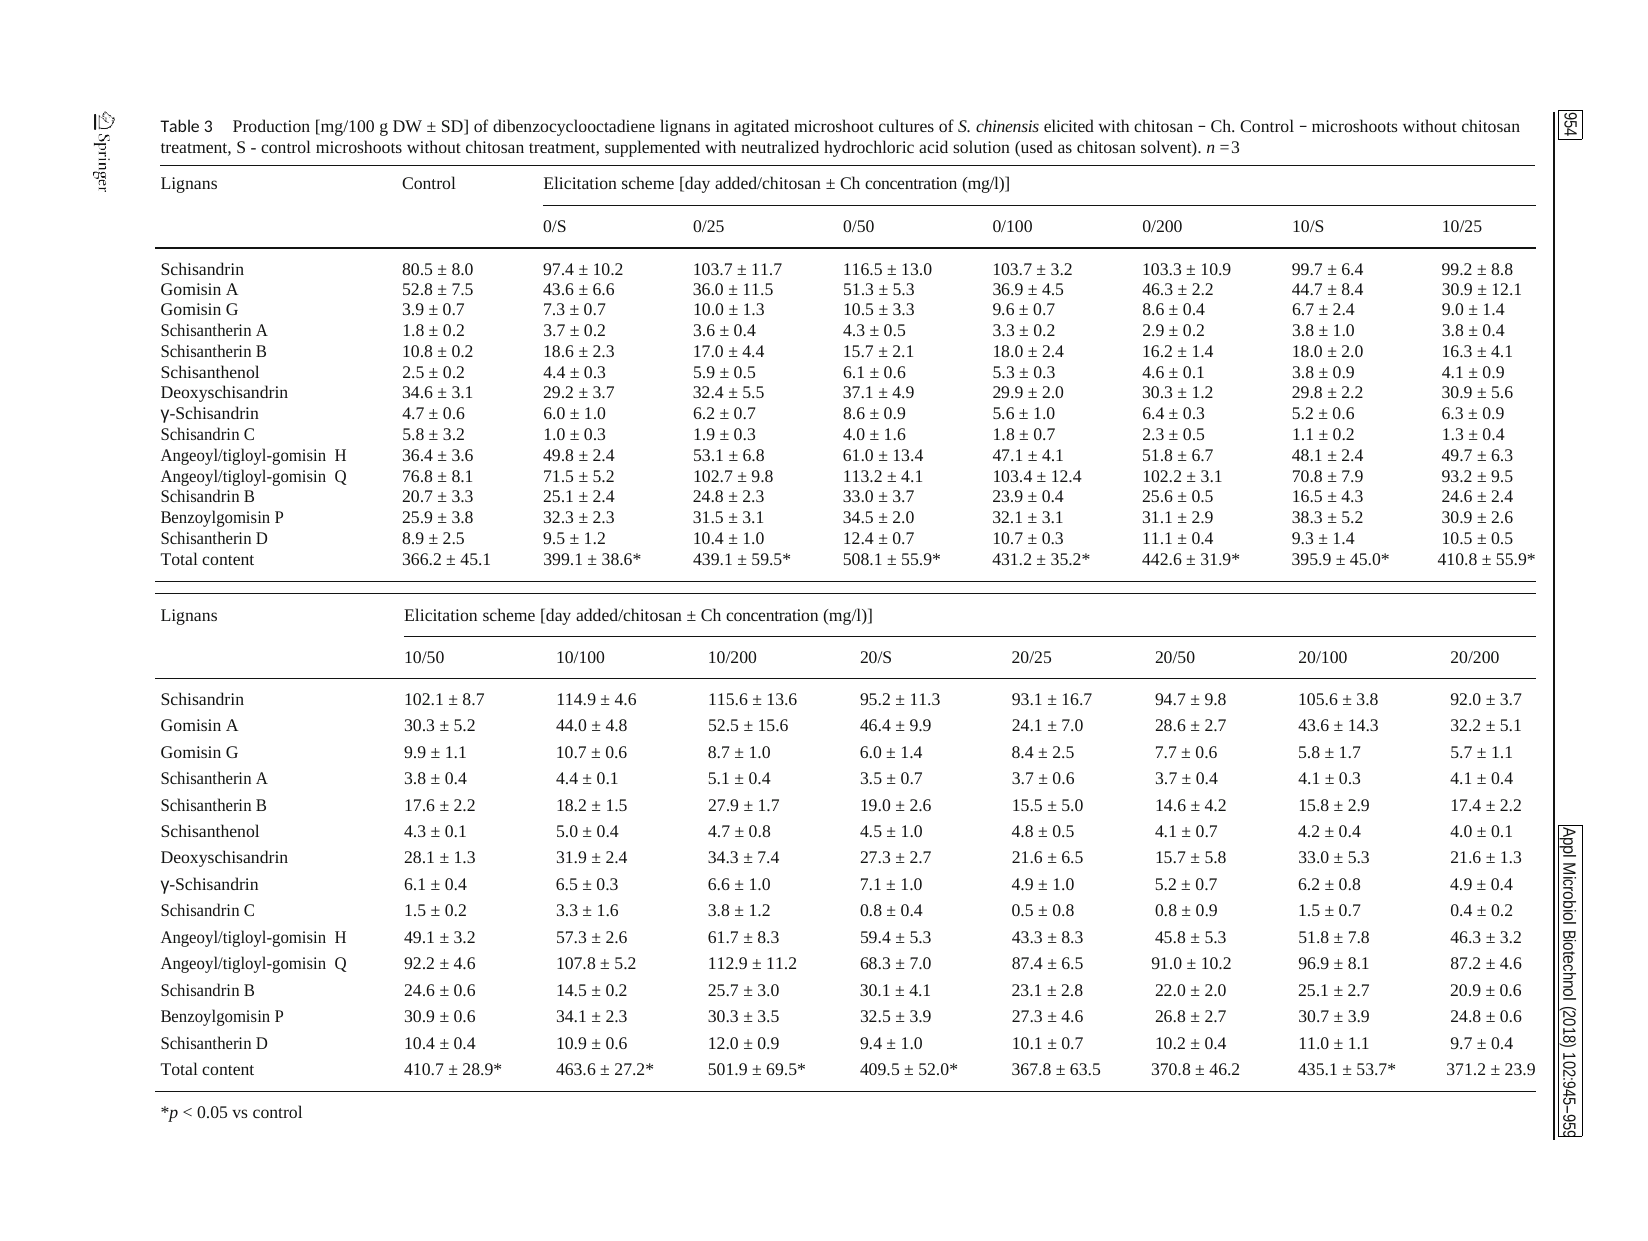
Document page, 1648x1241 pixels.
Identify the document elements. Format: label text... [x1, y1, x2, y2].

table_cell [543, 582, 671, 593]
table_cell 367.8 ± 63.5 [973, 1056, 1119, 1091]
table_cell Angeoyl/tigloyl-gomisin Q [155, 466, 404, 487]
table_cell 5.6 ± 1.0 [973, 404, 1119, 424]
table_cell 15.7 ± 5.8 [1119, 845, 1266, 871]
table_cell 4.2 ± 0.4 [1266, 818, 1417, 845]
table_cell 30.9 ± 0.6 [404, 1004, 543, 1030]
picture [93, 134, 110, 192]
table_cell 4.1 ± 0.4 [1417, 765, 1536, 792]
table_cell 25.1 ± 2.7 [1266, 977, 1417, 1003]
table_cell 61.0 ± 13.4 [822, 445, 973, 466]
table_cell *p < 0.05 vs control [155, 1092, 404, 1122]
table_cell 99.7 ± 6.4 [1266, 249, 1417, 279]
table_cell [1266, 582, 1417, 593]
table_cell 0.4 ± 0.2 [1417, 898, 1536, 924]
table_cell Schisantherin B [155, 792, 404, 818]
table_cell 12.4 ± 0.7 [822, 528, 973, 549]
table_cell 87.4 ± 6.5 [973, 951, 1119, 977]
table_cell 4.1 ± 0.9 [1417, 362, 1536, 383]
table_cell 10.0 ± 1.3 [671, 300, 822, 321]
table_cell 113.2 ± 4.1 [822, 466, 973, 487]
table_cell 3.3 ± 1.6 [543, 898, 671, 924]
table_cell 366.2 ± 45.1 [404, 549, 543, 581]
table_cell 5.2 ± 0.6 [1266, 404, 1417, 424]
table_cell [404, 1092, 543, 1122]
table_cell 92.2 ± 4.6 [404, 951, 543, 977]
table_cell 11.1 ± 0.4 [1119, 528, 1266, 549]
table_cell 2.5 ± 0.2 [404, 362, 543, 383]
table_cell 24.8 ± 0.6 [1417, 1004, 1536, 1030]
table_cell γ-Schisandrin [155, 404, 404, 424]
table_cell 76.8 ± 8.1 [404, 466, 543, 487]
text 954 [1561, 112, 1581, 138]
table_cell 0.5 ± 0.8 [973, 898, 1119, 924]
table_header 0/S [543, 206, 671, 247]
table_cell 48.1 ± 2.4 [1266, 445, 1417, 466]
table_cell Schisandrin B [155, 977, 404, 1003]
table_cell 4.5 ± 1.0 [822, 818, 973, 845]
table_cell 18.0 ± 2.4 [973, 341, 1119, 362]
table_cell 28.1 ± 1.3 [404, 845, 543, 871]
table_cell 29.8 ± 2.2 [1266, 383, 1417, 403]
table_cell 36.9 ± 4.5 [973, 279, 1119, 300]
table_cell 18.6 ± 2.3 [543, 341, 671, 362]
table_cell 4.3 ± 0.1 [404, 818, 543, 845]
table_cell 19.0 ± 2.6 [822, 792, 973, 818]
table_cell 102.7 ± 9.8 [671, 466, 822, 487]
table_cell 8.6 ± 0.9 [822, 404, 973, 424]
table_cell 97.4 ± 10.2 [543, 249, 671, 279]
table_cell 508.1 ± 55.9* [822, 549, 973, 581]
table_cell [155, 636, 404, 678]
table_cell 3.7 ± 0.2 [543, 321, 671, 341]
table_cell 4.3 ± 0.5 [822, 321, 973, 341]
table_cell 29.9 ± 2.0 [973, 383, 1119, 403]
table_cell 12.0 ± 0.9 [671, 1030, 822, 1056]
table_cell 20/25 [973, 637, 1119, 678]
table_cell 46.3 ± 3.2 [1417, 924, 1536, 951]
table_cell 6.4 ± 0.3 [1119, 404, 1266, 424]
table_cell 20/200 [1417, 637, 1536, 678]
table_cell [1119, 1092, 1266, 1122]
table_cell 36.0 ± 11.5 [671, 279, 822, 300]
table_cell 5.3 ± 0.3 [973, 362, 1119, 383]
table_cell Lignans Elicitation scheme [day added/chitosan ± Ch concentration (mg/l)] [155, 594, 1536, 636]
table_cell 25.6 ± 0.5 [1119, 487, 1266, 507]
table_cell 20.7 ± 3.3 [404, 487, 543, 507]
table_cell 9.5 ± 1.2 [543, 528, 671, 549]
table_cell Angeoyl/tigloyl-gomisin H [155, 445, 404, 466]
table_cell 3.8 ± 0.4 [404, 765, 543, 792]
table_cell 49.7 ± 6.3 [1417, 445, 1536, 466]
table_cell 31.1 ± 2.9 [1119, 508, 1266, 528]
table_cell 38.3 ± 5.2 [1266, 508, 1417, 528]
table_cell 371.2 ± 23.9 [1417, 1056, 1536, 1091]
table_cell 27.3 ± 4.6 [973, 1004, 1119, 1030]
table_cell [973, 582, 1119, 593]
table_cell [1266, 1092, 1417, 1122]
table_cell 103.3 ± 10.9 [1119, 249, 1266, 279]
table_cell 94.7 ± 9.8 [1119, 679, 1266, 712]
table_cell 4.8 ± 0.5 [973, 818, 1119, 845]
table_cell Benzoylgomisin P [155, 508, 404, 528]
table_cell 4.0 ± 1.6 [822, 425, 973, 445]
table_cell Deoxyschisandrin [155, 845, 404, 871]
table_cell 2.9 ± 0.2 [1119, 321, 1266, 341]
table_cell 395.9 ± 45.0* [1266, 549, 1417, 581]
table_cell 24.6 ± 0.6 [404, 977, 543, 1003]
table_cell 4.9 ± 0.4 [1417, 871, 1536, 898]
table_cell 3.3 ± 0.2 [973, 321, 1119, 341]
table_cell 5.8 ± 3.2 [404, 425, 543, 445]
table_cell 3.8 ± 1.2 [671, 898, 822, 924]
table_cell 0.8 ± 0.9 [1119, 898, 1266, 924]
table_cell 442.6 ± 31.9* [1119, 549, 1266, 581]
table_cell 501.9 ± 69.5* [671, 1056, 822, 1091]
table_cell 27.3 ± 2.7 [822, 845, 973, 871]
table_cell 3.7 ± 0.6 [973, 765, 1119, 792]
table_cell 6.7 ± 2.4 [1266, 300, 1417, 321]
table_header 10/25 [1417, 206, 1536, 247]
table_cell 7.3 ± 0.7 [543, 300, 671, 321]
table_cell 20/100 [1266, 637, 1417, 678]
table_cell 16.5 ± 4.3 [1266, 487, 1417, 507]
table_cell 5.8 ± 1.7 [1266, 739, 1417, 765]
table_cell 8.6 ± 0.4 [1119, 300, 1266, 321]
table_cell [155, 582, 404, 593]
table_cell 21.6 ± 1.3 [1417, 845, 1536, 871]
table_cell 15.8 ± 2.9 [1266, 792, 1417, 818]
table_cell 10.7 ± 0.6 [543, 739, 671, 765]
table_cell 57.3 ± 2.6 [543, 924, 671, 951]
table_cell [822, 582, 973, 593]
table_cell 87.2 ± 4.6 [1417, 951, 1536, 977]
table_header [155, 205, 543, 247]
table_cell 95.2 ± 11.3 [822, 679, 973, 712]
table_cell 14.5 ± 0.2 [543, 977, 671, 1003]
table_cell Schisantherin D [155, 1030, 404, 1056]
table_cell 52.8 ± 7.5 [404, 279, 543, 300]
table_cell 103.7 ± 11.7 [671, 249, 822, 279]
table_cell 30.3 ± 1.2 [1119, 383, 1266, 403]
table_cell 99.2 ± 8.8 [1417, 249, 1536, 279]
table_cell 1.1 ± 0.2 [1266, 425, 1417, 445]
table_cell 52.5 ± 15.6 [671, 713, 822, 739]
table_cell 20/50 [1119, 637, 1266, 678]
table_cell 27.9 ± 1.7 [671, 792, 822, 818]
table_cell 46.4 ± 9.9 [822, 713, 973, 739]
table_cell 21.6 ± 6.5 [973, 845, 1119, 871]
table_cell 8.4 ± 2.5 [973, 739, 1119, 765]
table_cell [404, 582, 543, 593]
table_cell 4.1 ± 0.7 [1119, 818, 1266, 845]
table_cell 4.1 ± 0.3 [1266, 765, 1417, 792]
table_cell 31.9 ± 2.4 [543, 845, 671, 871]
table_cell 8.9 ± 2.5 [404, 528, 543, 549]
table_cell 93.1 ± 16.7 [973, 679, 1119, 712]
table_cell 6.5 ± 0.3 [543, 871, 671, 898]
table_cell Total content [155, 549, 404, 581]
table_cell 16.2 ± 1.4 [1119, 341, 1266, 362]
table_cell 8.7 ± 1.0 [671, 739, 822, 765]
table_cell 1.0 ± 0.3 [543, 425, 671, 445]
table_cell 30.3 ± 5.2 [404, 713, 543, 739]
table_cell 9.0 ± 1.4 [1417, 300, 1536, 321]
table_cell 24.8 ± 2.3 [671, 487, 822, 507]
table_cell 43.3 ± 8.3 [973, 924, 1119, 951]
table_cell 1.9 ± 0.3 [671, 425, 822, 445]
table_cell 410.8 ± 55.9* [1417, 549, 1536, 581]
table_cell 3.8 ± 1.0 [1266, 321, 1417, 341]
table_cell Schisantherin B [155, 341, 404, 362]
table_cell γ-Schisandrin [155, 871, 404, 898]
table_cell [671, 582, 822, 593]
table_cell 30.9 ± 2.6 [1417, 508, 1536, 528]
table_cell 31.5 ± 3.1 [671, 508, 822, 528]
table_cell 3.6 ± 0.4 [671, 321, 822, 341]
table_cell Angeoyl/tigloyl-gomisin Q [155, 951, 404, 977]
table_cell 5.2 ± 0.7 [1119, 871, 1266, 898]
table_cell 7.7 ± 0.6 [1119, 739, 1266, 765]
table_cell 6.0 ± 1.0 [543, 404, 671, 424]
table_cell Gomisin A [155, 713, 404, 739]
table_cell 37.1 ± 4.9 [822, 383, 973, 403]
table_cell 435.1 ± 53.7* [1266, 1056, 1417, 1091]
table_header 0/25 [671, 206, 822, 247]
table_cell Angeoyl/tigloyl-gomisin H [155, 924, 404, 951]
table_cell Schisandrin [155, 679, 404, 712]
table_cell 15.7 ± 2.1 [822, 341, 973, 362]
table_header 0/50 [822, 206, 973, 247]
table_cell 17.0 ± 4.4 [671, 341, 822, 362]
table_cell 3.7 ± 0.4 [1119, 765, 1266, 792]
table_cell 32.2 ± 5.1 [1417, 713, 1536, 739]
table_cell Total content [155, 1056, 404, 1091]
table_cell 4.4 ± 0.1 [543, 765, 671, 792]
table_cell 3.8 ± 0.4 [1417, 321, 1536, 341]
table_cell 47.1 ± 4.1 [973, 445, 1119, 466]
table_cell 16.3 ± 4.1 [1417, 341, 1536, 362]
table_cell 18.0 ± 2.0 [1266, 341, 1417, 362]
table_cell 28.6 ± 2.7 [1119, 713, 1266, 739]
table_cell 399.1 ± 38.6* [543, 549, 671, 581]
table_cell 51.8 ± 7.8 [1266, 924, 1417, 951]
table_cell 10.5 ± 0.5 [1417, 528, 1536, 549]
table_cell 107.8 ± 5.2 [543, 951, 671, 977]
table_cell 45.8 ± 5.3 [1119, 924, 1266, 951]
table_cell 33.0 ± 5.3 [1266, 845, 1417, 871]
table_cell 25.1 ± 2.4 [543, 487, 671, 507]
picture [94, 111, 115, 130]
table_cell 26.8 ± 2.7 [1119, 1004, 1266, 1030]
table_cell Gomisin G [155, 739, 404, 765]
table_cell Deoxyschisandrin [155, 383, 404, 403]
table_cell 10.9 ± 0.6 [543, 1030, 671, 1056]
table_cell 49.8 ± 2.4 [543, 445, 671, 466]
table_cell 59.4 ± 5.3 [822, 924, 973, 951]
table_cell 25.9 ± 3.8 [404, 508, 543, 528]
table_cell 20/S [822, 637, 973, 678]
table_cell 115.6 ± 13.6 [671, 679, 822, 712]
table_cell 116.5 ± 13.0 [822, 249, 973, 279]
table_cell 14.6 ± 4.2 [1119, 792, 1266, 818]
table_cell 1.5 ± 0.2 [404, 898, 543, 924]
table_cell Schisanthenol [155, 362, 404, 383]
table_cell 10.5 ± 3.3 [822, 300, 973, 321]
table_header 10/S [1266, 206, 1417, 247]
table_cell 0.8 ± 0.4 [822, 898, 973, 924]
table_cell 23.1 ± 2.8 [973, 977, 1119, 1003]
table_cell 103.7 ± 3.2 [973, 249, 1119, 279]
table_cell 3.5 ± 0.7 [822, 765, 973, 792]
table_cell 17.4 ± 2.2 [1417, 792, 1536, 818]
table_cell 18.2 ± 1.5 [543, 792, 671, 818]
table_cell 61.7 ± 8.3 [671, 924, 822, 951]
table_cell 3.8 ± 0.9 [1266, 362, 1417, 383]
table_cell 49.1 ± 3.2 [404, 924, 543, 951]
table_cell 6.1 ± 0.4 [404, 871, 543, 898]
table_cell 25.7 ± 3.0 [671, 977, 822, 1003]
table_cell 112.9 ± 11.2 [671, 951, 822, 977]
table_header 0/100 [973, 206, 1119, 247]
table_cell 10.7 ± 0.3 [973, 528, 1119, 549]
table_cell 102.2 ± 3.1 [1119, 466, 1266, 487]
table_cell 43.6 ± 14.3 [1266, 713, 1417, 739]
table_cell 91.0 ± 10.2 [1119, 951, 1266, 977]
table_cell 30.3 ± 3.5 [671, 1004, 822, 1030]
table_cell [1417, 1092, 1536, 1122]
table_cell Schisantherin D [155, 528, 404, 549]
table_cell 24.1 ± 7.0 [973, 713, 1119, 739]
table_cell 409.5 ± 52.0* [822, 1056, 973, 1091]
table_cell 6.2 ± 0.8 [1266, 871, 1417, 898]
table_cell 6.3 ± 0.9 [1417, 404, 1536, 424]
table_cell 9.9 ± 1.1 [404, 739, 543, 765]
table_cell 34.3 ± 7.4 [671, 845, 822, 871]
table_cell 70.8 ± 7.9 [1266, 466, 1417, 487]
table_cell 44.7 ± 8.4 [1266, 279, 1417, 300]
table_cell Schisandrin C [155, 898, 404, 924]
table_cell 32.5 ± 3.9 [822, 1004, 973, 1030]
table_cell 30.9 ± 12.1 [1417, 279, 1536, 300]
table_cell 6.1 ± 0.6 [822, 362, 973, 383]
table_cell Schisandrin [155, 249, 404, 279]
table_cell [973, 1092, 1119, 1122]
table_cell Schisandrin B [155, 487, 404, 507]
table_cell 10.4 ± 1.0 [671, 528, 822, 549]
table_cell 24.6 ± 2.4 [1417, 487, 1536, 507]
table_cell 1.3 ± 0.4 [1417, 425, 1536, 445]
table_cell [671, 1092, 822, 1122]
table_cell 7.1 ± 1.0 [822, 871, 973, 898]
table_cell 34.1 ± 2.3 [543, 1004, 671, 1030]
table_cell 32.3 ± 2.3 [543, 508, 671, 528]
table_cell 5.7 ± 1.1 [1417, 739, 1536, 765]
table_cell 103.4 ± 12.4 [973, 466, 1119, 487]
table_cell 10/100 [543, 637, 671, 678]
table_cell 1.8 ± 0.7 [973, 425, 1119, 445]
table_cell 11.0 ± 1.1 [1266, 1030, 1417, 1056]
table_cell 29.2 ± 3.7 [543, 383, 671, 403]
table_cell Gomisin G [155, 300, 404, 321]
table_cell 410.7 ± 28.9* [404, 1056, 543, 1091]
table_cell 4.7 ± 0.8 [671, 818, 822, 845]
table_cell 439.1 ± 59.5* [671, 549, 822, 581]
table_cell [1119, 582, 1266, 593]
table_cell 92.0 ± 3.7 [1417, 679, 1536, 712]
table_cell 370.8 ± 46.2 [1119, 1056, 1266, 1091]
table_cell 30.9 ± 5.6 [1417, 383, 1536, 403]
table_cell Schisanthenol [155, 818, 404, 845]
table_cell 44.0 ± 4.8 [543, 713, 671, 739]
table_cell 10.1 ± 0.7 [973, 1030, 1119, 1056]
table_cell 4.9 ± 1.0 [973, 871, 1119, 898]
table_cell 463.6 ± 27.2* [543, 1056, 671, 1091]
table_cell 6.0 ± 1.4 [822, 739, 973, 765]
table_cell 17.6 ± 2.2 [404, 792, 543, 818]
table_cell 10/200 [671, 637, 822, 678]
table_cell 30.1 ± 4.1 [822, 977, 973, 1003]
table_cell 2.3 ± 0.5 [1119, 425, 1266, 445]
table_cell 32.1 ± 3.1 [973, 508, 1119, 528]
table_cell 20.9 ± 0.6 [1417, 977, 1536, 1003]
table_cell 10.4 ± 0.4 [404, 1030, 543, 1056]
table_cell 51.8 ± 6.7 [1119, 445, 1266, 466]
table_cell 68.3 ± 7.0 [822, 951, 973, 977]
table_cell 5.1 ± 0.4 [671, 765, 822, 792]
table_cell [822, 1092, 973, 1122]
table_cell Benzoylgomisin P [155, 1004, 404, 1030]
table_cell Schisantherin A [155, 321, 404, 341]
text Table 3 Production [mg/100 g DW ± SD] of dibenzocyclooctadiene lignans in agitated microshoot cultures of S. chinensis elicited with chitosan − Ch. Control − microshoots without chitosan treatment, S - control microshoots without chitosan treatment, supplemented with neutralized hydrochloric acid solution (used as chitosan solvent). n =3 [160, 116, 1536, 157]
table_cell 96.9 ± 8.1 [1266, 951, 1417, 977]
table_cell 15.5 ± 5.0 [973, 792, 1119, 818]
table_cell 43.6 ± 6.6 [543, 279, 671, 300]
table_cell 4.4 ± 0.3 [543, 362, 671, 383]
table_cell [1417, 582, 1536, 593]
table_cell 114.9 ± 4.6 [543, 679, 671, 712]
table_cell 51.3 ± 5.3 [822, 279, 973, 300]
table_cell 4.6 ± 0.1 [1119, 362, 1266, 383]
table_cell 6.2 ± 0.7 [671, 404, 822, 424]
table_cell 5.0 ± 0.4 [543, 818, 671, 845]
table_cell 36.4 ± 3.6 [404, 445, 543, 466]
table_cell 10.8 ± 0.2 [404, 341, 543, 362]
table_cell 1.8 ± 0.2 [404, 321, 543, 341]
table_cell 5.9 ± 0.5 [671, 362, 822, 383]
table_cell 23.9 ± 0.4 [973, 487, 1119, 507]
table_cell 4.7 ± 0.6 [404, 404, 543, 424]
table_cell 6.6 ± 1.0 [671, 871, 822, 898]
table_cell 30.7 ± 3.9 [1266, 1004, 1417, 1030]
table_cell 105.6 ± 3.8 [1266, 679, 1417, 712]
table_cell 53.1 ± 6.8 [671, 445, 822, 466]
table_cell 9.3 ± 1.4 [1266, 528, 1417, 549]
table_cell 9.6 ± 0.7 [973, 300, 1119, 321]
table_cell [543, 1092, 671, 1122]
text Appl Microbiol Biotechnol (2018) 102:945–959 [1559, 827, 1582, 1136]
table_cell 1.5 ± 0.7 [1266, 898, 1417, 924]
table_cell Schisandrin C [155, 425, 404, 445]
table_cell Gomisin A [155, 279, 404, 300]
table_cell 9.4 ± 1.0 [822, 1030, 973, 1056]
table_cell 9.7 ± 0.4 [1417, 1030, 1536, 1056]
table_cell 32.4 ± 5.5 [671, 383, 822, 403]
table_cell 33.0 ± 3.7 [822, 487, 973, 507]
table_cell 34.6 ± 3.1 [404, 383, 543, 403]
table_cell 3.9 ± 0.7 [404, 300, 543, 321]
table_cell 10.2 ± 0.4 [1119, 1030, 1266, 1056]
table_cell 10/50 [404, 637, 543, 678]
table_cell 102.1 ± 8.7 [404, 679, 543, 712]
text Lignans Control Elicitation scheme [day added/chitosan ± Ch concentration (mg/l)] [160, 164, 1553, 193]
table_cell 34.5 ± 2.0 [822, 508, 973, 528]
table_cell 93.2 ± 9.5 [1417, 466, 1536, 487]
table_cell 4.0 ± 0.1 [1417, 818, 1536, 845]
table_cell 71.5 ± 5.2 [543, 466, 671, 487]
table_cell Schisantherin A [155, 765, 404, 792]
table_cell 22.0 ± 2.0 [1119, 977, 1266, 1003]
table_header 0/200 [1119, 206, 1266, 247]
table_cell 431.2 ± 35.2* [973, 549, 1119, 581]
table_cell 80.5 ± 8.0 [404, 249, 543, 279]
table_cell 46.3 ± 2.2 [1119, 279, 1266, 300]
